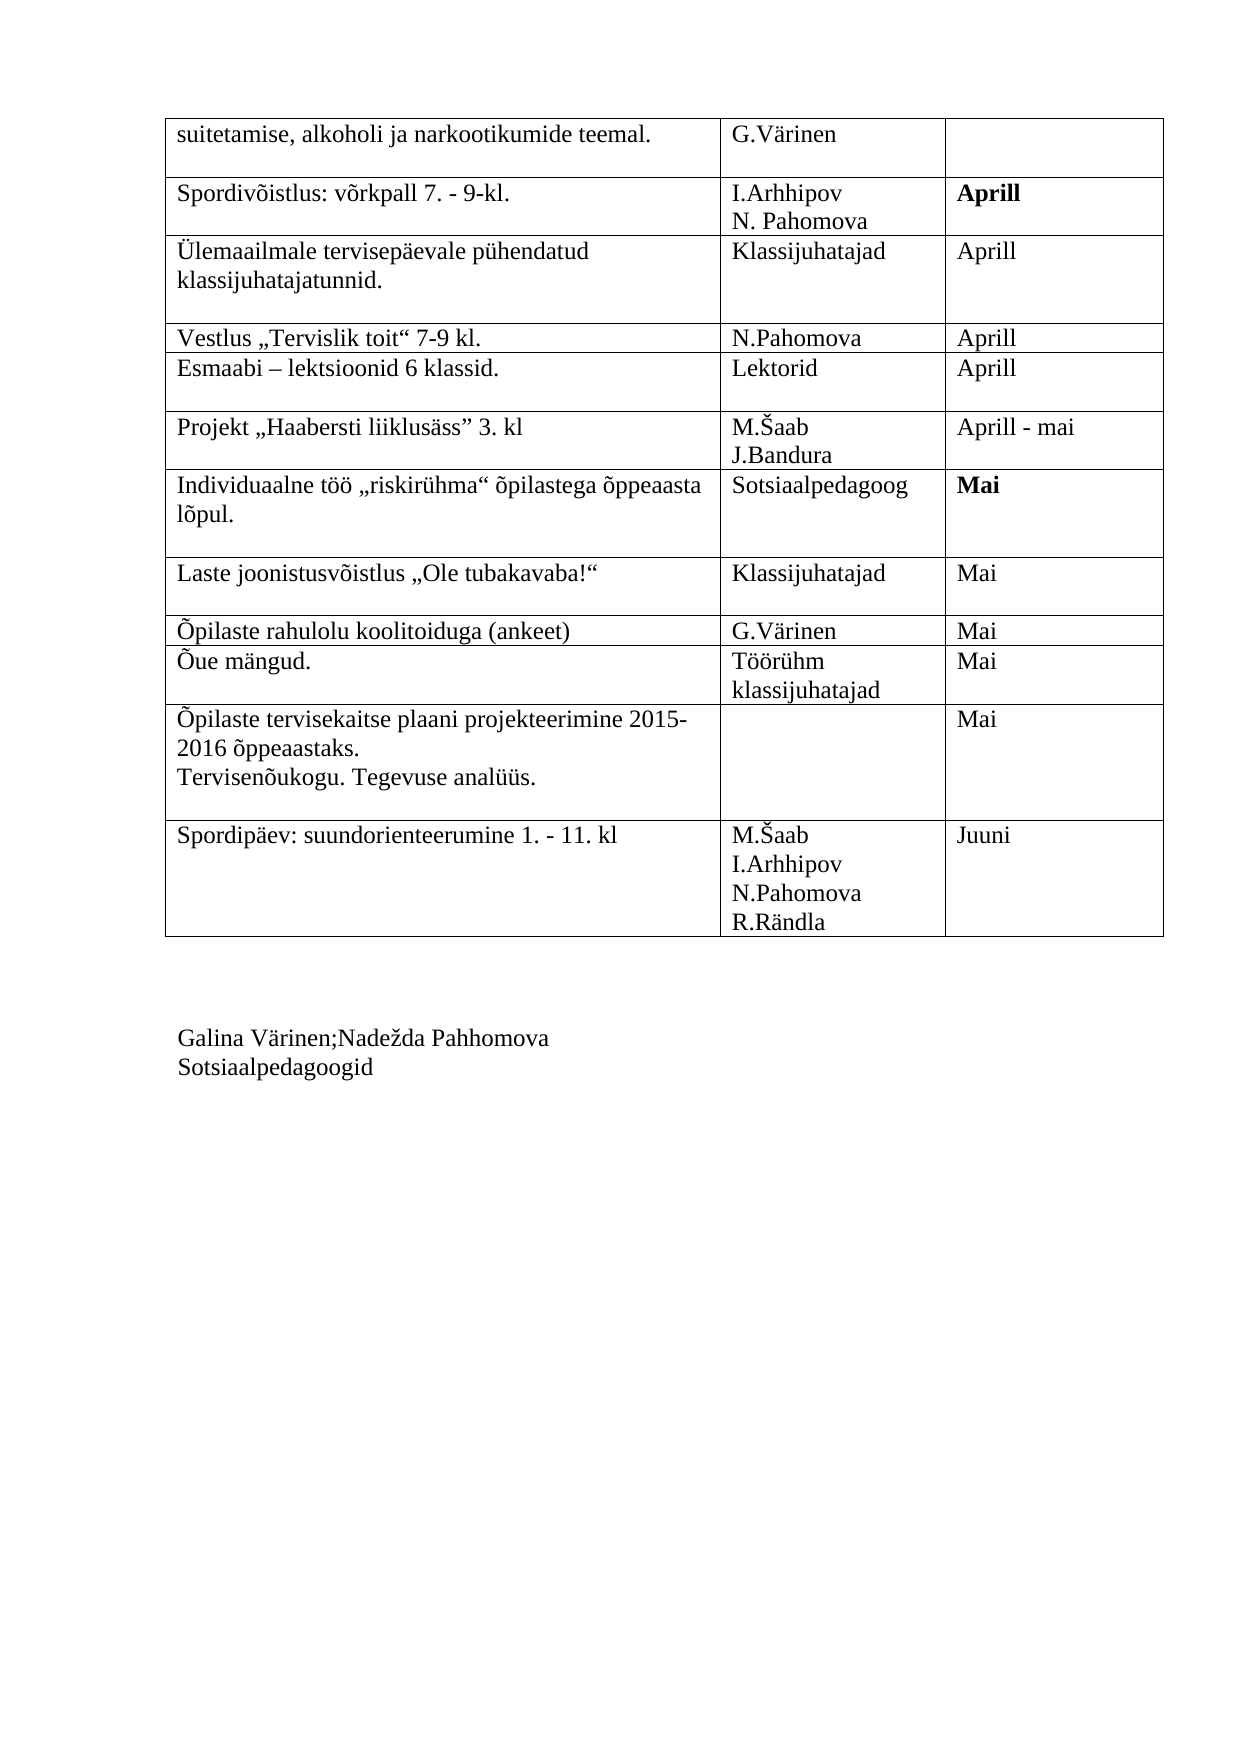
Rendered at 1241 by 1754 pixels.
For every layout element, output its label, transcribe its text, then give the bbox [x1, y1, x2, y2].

table_cell Klassijuhatajad [721, 558, 945, 615]
table_cell [1164, 411, 1240, 469]
table_cell Projekt „Haabersti liiklusäss” 3. kl [166, 412, 720, 469]
table_cell Töörühm klassijuhatajad [721, 646, 945, 703]
table_cell Lektorid [721, 353, 945, 411]
table_cell Õue mängud. [166, 646, 720, 703]
table_cell Vestlus „Tervislik toit“ 7-9 kl. [166, 324, 720, 352]
table_cell Laste joonistusvõistlus „Ole tubakavaba!“ [166, 558, 720, 615]
table_cell Ülemaailmale tervisepäevale pühendatud klassijuhatajatunnid. [166, 236, 720, 322]
table_cell [1164, 820, 1240, 936]
table_cell G.Värinen [721, 616, 945, 645]
table_cell [1164, 177, 1240, 235]
table_cell Individuaalne töö „riskirühma“ õpilastega õppeaasta lõpul. [166, 470, 720, 557]
table_cell Õpilaste tervisekaitse plaani projekteerimine 2015-2016 õppeaastaks. Tervisenõukogu. Tegevuse analüüs. [166, 705, 720, 819]
table_cell Õpilaste rahulolu koolitoiduga (ankeet) [166, 616, 720, 645]
table_cell [1164, 352, 1240, 411]
table_cell Spordivõistlus: võrkpall 7. - 9-kl. [166, 178, 720, 235]
table_cell Juuni [946, 821, 1163, 936]
table_cell M.Šaab J.Bandura [721, 412, 945, 469]
table_cell [1164, 323, 1240, 352]
text Sotsiaalpedagoogid [177, 1052, 1152, 1080]
table_cell [1164, 118, 1240, 177]
text Galina Värinen;Nadežda Pahhomova [177, 1023, 1152, 1052]
table_cell [1164, 704, 1240, 819]
table_cell Mai [946, 470, 1163, 557]
table_cell M.Šaab I.Arhhipov N.Pahomova R.Rändla [721, 821, 945, 936]
table_cell [1164, 557, 1240, 615]
table_cell suitetamise, alkoholi ja narkootikumide teemal. [166, 119, 720, 177]
table_cell Aprill [946, 236, 1163, 322]
table_cell Aprill [946, 324, 1163, 352]
table_cell I.Arhhipov N. Pahomova [721, 178, 945, 235]
table_cell G.Värinen [721, 119, 945, 177]
table_cell Aprill - mai [946, 412, 1163, 469]
table_cell Aprill [946, 353, 1163, 411]
table_cell Mai [946, 558, 1163, 615]
table_cell Spordipäev: suundorienteerumine 1. - 11. kl [166, 821, 720, 936]
table_cell [1164, 645, 1240, 703]
table_cell N.Pahomova [721, 324, 945, 352]
table_cell Mai [946, 646, 1163, 703]
table_cell [721, 705, 945, 819]
table_cell Mai [946, 705, 1163, 819]
table_cell Esmaabi – lektsioonid 6 klassid. [166, 353, 720, 411]
table_cell Sotsiaalpedagoog [721, 470, 945, 557]
table_cell [1164, 235, 1240, 322]
table_cell Aprill [946, 178, 1163, 235]
table_cell [1164, 615, 1240, 645]
table_cell [1164, 469, 1240, 557]
table_cell Klassijuhatajad [721, 236, 945, 322]
table_cell Mai [946, 616, 1163, 645]
table_cell [946, 119, 1163, 177]
